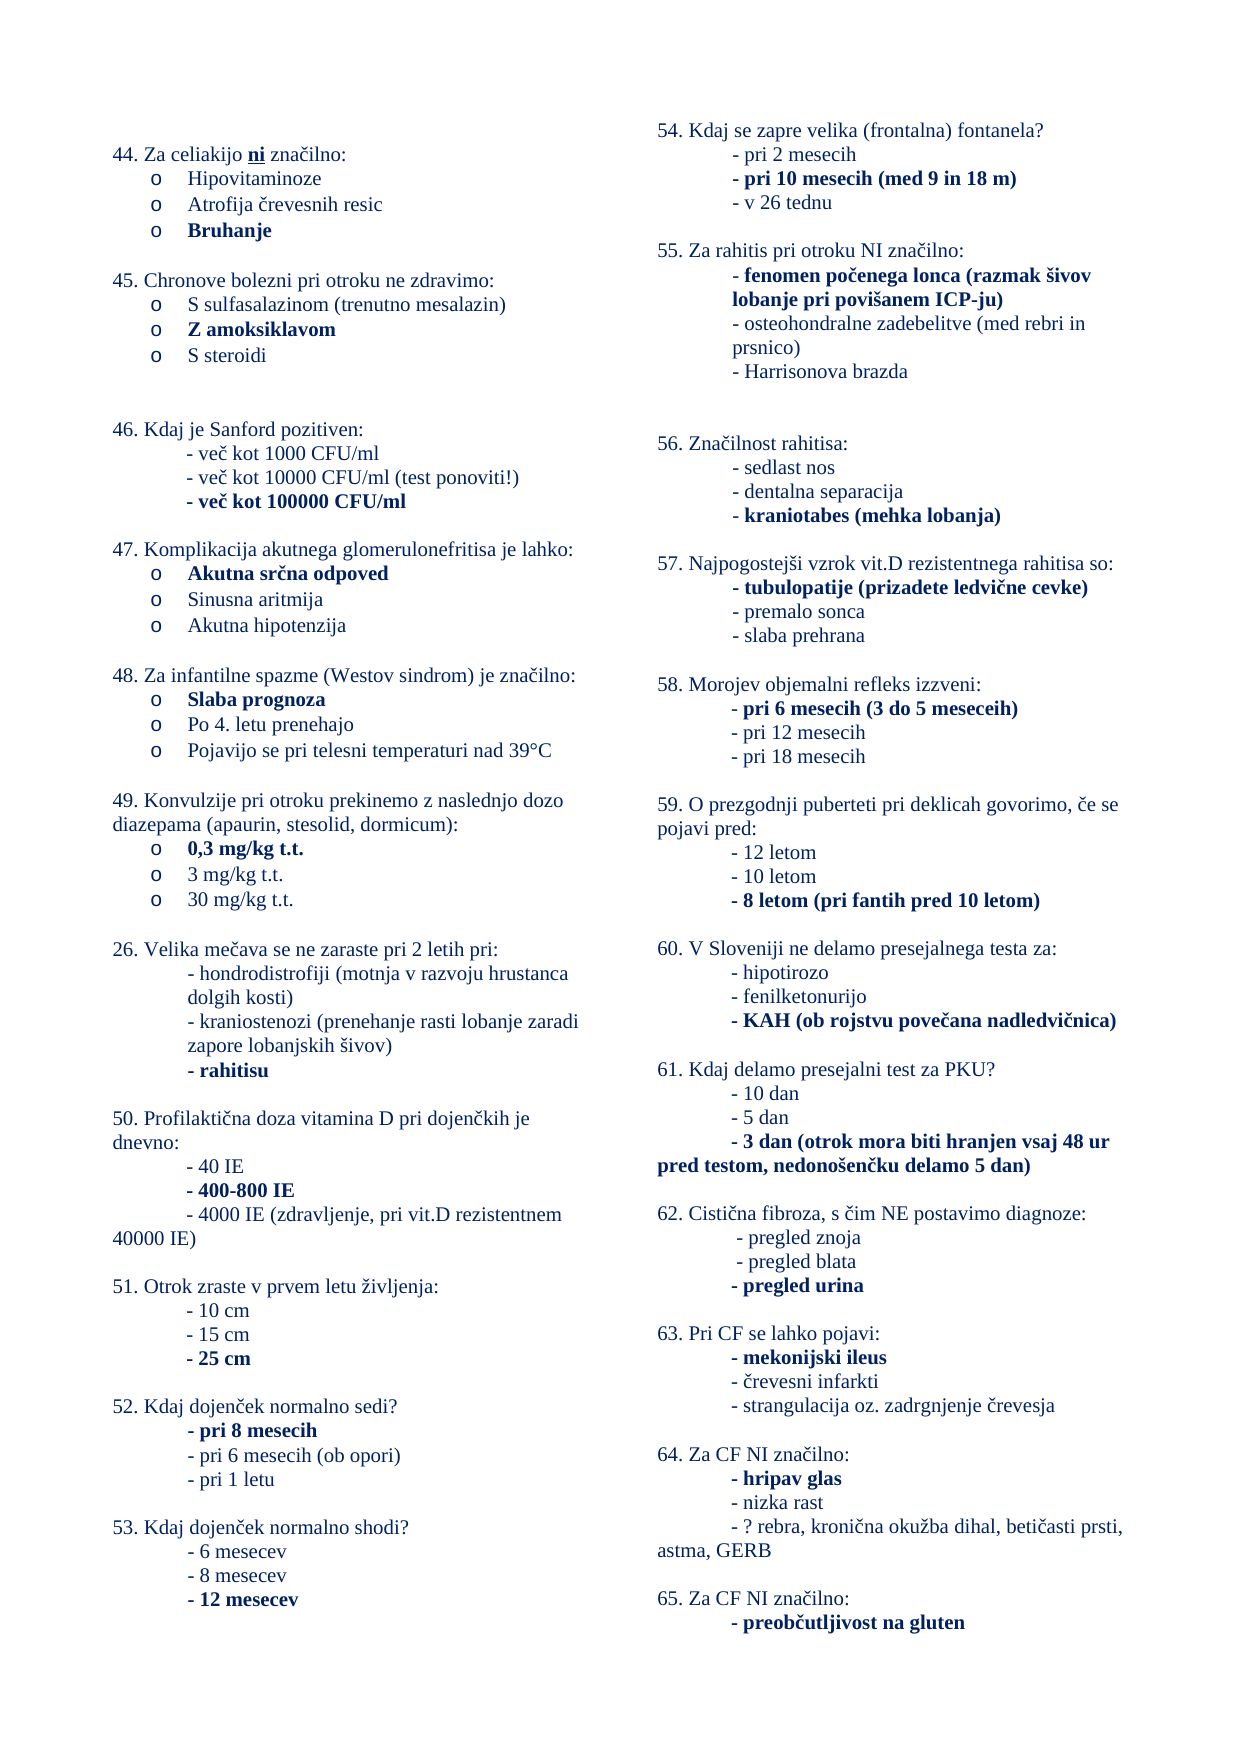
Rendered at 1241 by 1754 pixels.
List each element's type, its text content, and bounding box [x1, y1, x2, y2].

text - pri 18 mesecih [657, 744, 1128, 768]
text 65. Za CF NI značilno: [657, 1586, 1128, 1610]
text - v 26 tednu [732, 190, 1128, 214]
text 51. Otrok zraste v prvem letu življenja: [112, 1274, 583, 1298]
text - več kot 100000 CFU/ml [112, 489, 583, 513]
list Slaba prognoza [150, 687, 583, 712]
text - sedlast nos [732, 455, 1128, 479]
text - fenilketonurijo [657, 984, 1128, 1008]
text - hripav glas [657, 1466, 1128, 1490]
text 48. Za infantilne spazme (Westov sindrom) je značilno: [112, 662, 583, 687]
text - nizka rast [657, 1490, 1128, 1514]
list Atrofija črevesnih resic [150, 192, 583, 218]
text 44. Za celiakijo ni značilno: [112, 142, 583, 166]
text - 400-800 IE [112, 1178, 583, 1202]
text - črevesni infarkti [657, 1369, 1128, 1393]
text - tubulopatije (prizadete ledvične cevke) [732, 575, 1128, 599]
list S sulfasalazinom (trenutno mesalazin) [150, 292, 583, 317]
text - preobčutljivost na gluten [657, 1610, 1128, 1634]
list 0,3 mg/kg t.t. [150, 836, 583, 862]
text 62. Cistična fibroza, s čim NE postavimo diagnoze: [657, 1201, 1128, 1225]
text 57. Najpogostejši vzrok vit.D rezistentnega rahitisa so: [657, 551, 1128, 575]
text - 6 mesecev [187, 1539, 583, 1563]
text 60. V Sloveniji ne delamo presejalnega testa za: [657, 936, 1128, 960]
list Akutna hipotenzija [150, 613, 583, 638]
text 47. Komplikacija akutnega glomerulonefritisa je lahko: [112, 537, 583, 561]
text - več kot 10000 CFU/ml (test ponoviti!) [112, 465, 583, 489]
text - pri 2 mesecih [732, 142, 1128, 166]
text - osteohondralne zadebelitve (med rebri in prsnico) [732, 311, 1128, 359]
text 50. Profilaktična doza vitamina D pri dojenčkih je dnevno: [112, 1106, 583, 1154]
text - 8 letom (pri fantih pred 10 letom) [657, 888, 1128, 912]
text - premalo sonca [732, 599, 1128, 623]
text - več kot 1000 CFU/ml [112, 441, 583, 465]
list Akutna srčna odpoved [150, 561, 583, 587]
text - hipotirozo [657, 960, 1128, 984]
text - pri 12 mesecih [657, 720, 1128, 744]
list Sinusna aritmija [150, 587, 583, 613]
text 54. Kdaj se zapre velika (frontalna) fontanela? [657, 118, 1128, 142]
text 46. Kdaj je Sanford pozitiven: [112, 417, 583, 441]
list 30 mg/kg t.t. [150, 887, 583, 913]
list Bruhanje [150, 218, 583, 243]
text - ? rebra, kronična okužba dihal, betičasti prsti, astma, GERB [657, 1514, 1128, 1562]
text - pri 6 mesecih (3 do 5 meseceih) [657, 696, 1128, 720]
text 53. Kdaj dojenček normalno shodi? [112, 1515, 583, 1539]
list Po 4. letu prenehajo [150, 712, 583, 738]
text - pregled znoja [657, 1225, 1128, 1249]
text - pregled urina [657, 1273, 1128, 1297]
text - 12 letom [657, 840, 1128, 864]
text - rahitisu [187, 1057, 583, 1082]
text - kraniostenozi (prenehanje rasti lobanje zaradi zapore lobanjskih šivov) [187, 1009, 583, 1057]
text - pri 1 letu [187, 1467, 583, 1491]
text 52. Kdaj dojenček normalno sedi? [112, 1394, 583, 1418]
text 45. Chronove bolezni pri otroku ne zdravimo: [112, 267, 583, 292]
text - kraniotabes (mehka lobanja) [732, 503, 1128, 527]
text - Harrisonova brazda [732, 359, 1128, 383]
text 49. Konvulzije pri otroku prekinemo z naslednjo dozo diazepama (apaurin, stesolid, dormicum): [112, 788, 583, 836]
text 56. Značilnost rahitisa: [657, 431, 1128, 455]
text - 10 dan [657, 1081, 1128, 1105]
text - 25 cm [112, 1346, 583, 1370]
text - mekonijski ileus [657, 1345, 1128, 1369]
text 55. Za rahitis pri otroku NI značilno: [657, 238, 1128, 262]
text - 40 IE [112, 1154, 583, 1178]
text 26. Velika mečava se ne zaraste pri 2 letih pri: [112, 937, 583, 961]
text - hondrodistrofiji (motnja v razvoju hrustanca dolgih kosti) [187, 961, 583, 1009]
text - 15 cm [112, 1322, 583, 1346]
text - 10 cm [112, 1298, 583, 1322]
text - slaba prehrana [732, 623, 1128, 647]
text - 4000 IE (zdravljenje, pri vit.D rezistentnem 40000 IE) [112, 1202, 583, 1250]
text - 10 letom [657, 864, 1128, 888]
text - pri 6 mesecih (ob opori) [187, 1442, 583, 1467]
text - pri 8 mesecih [187, 1418, 583, 1442]
text 61. Kdaj delamo presejalni test za PKU? [657, 1057, 1128, 1081]
text - 8 mesecev [187, 1563, 583, 1587]
text - 12 mesecev [187, 1587, 583, 1611]
list Pojavijo se pri telesni temperaturi nad 39°C [150, 738, 583, 764]
list 3 mg/kg t.t. [150, 862, 583, 887]
text - pri 10 mesecih (med 9 in 18 m) [732, 166, 1128, 190]
text - strangulacija oz. zadrgnjenje črevesja [657, 1393, 1128, 1417]
text 63. Pri CF se lahko pojavi: [657, 1321, 1128, 1345]
text - dentalna separacija [732, 479, 1128, 503]
text - KAH (ob rojstvu povečana nadledvičnica) [657, 1008, 1128, 1032]
list S steroidi [150, 343, 583, 369]
text - 3 dan (otrok mora biti hranjen vsaj 48 ur pred testom, nedonošenčku delamo 5 dan) [657, 1129, 1128, 1177]
text - 5 dan [657, 1105, 1128, 1129]
text - pregled blata [657, 1249, 1128, 1273]
list Hipovitaminoze [150, 166, 583, 192]
list Z amoksiklavom [150, 317, 583, 343]
text - fenomen počenega lonca (razmak šivov lobanje pri povišanem ICP-ju) [732, 262, 1128, 311]
text 58. Morojev objemalni refleks izzveni: [657, 672, 1128, 696]
text 59. O prezgodnji puberteti pri deklicah govorimo, če se pojavi pred: [657, 792, 1128, 840]
text 64. Za CF NI značilno: [657, 1442, 1128, 1466]
